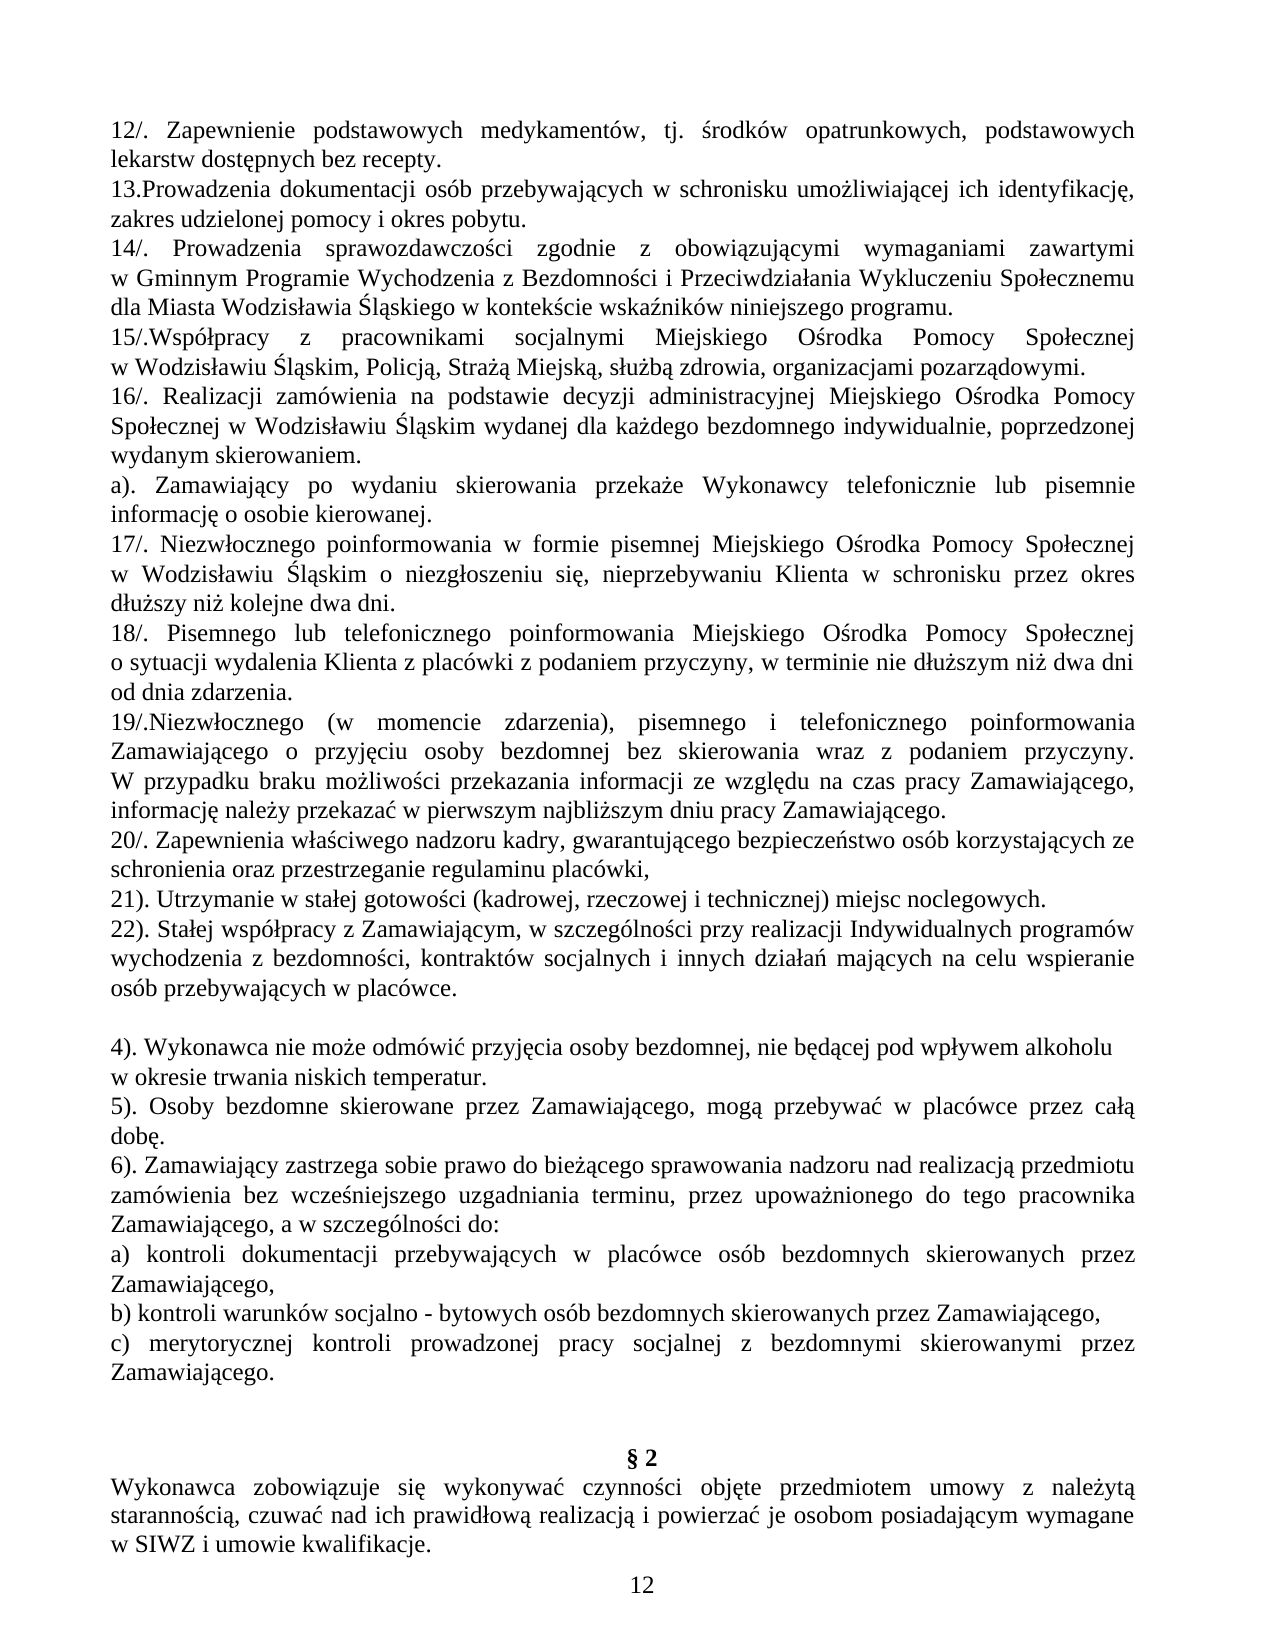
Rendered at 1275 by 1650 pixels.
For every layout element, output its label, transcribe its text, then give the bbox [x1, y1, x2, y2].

text 17/. Niezwłocznego poinformowania w formie pisemnej Miejskiego Ośrodka Pomocy Społecznej w Wodzisławiu Śląskim o niezgłoszeniu się, nieprzebywaniu Klienta w schronisku przez okres dłuższy niż kolejne dwa dni. [110, 529, 1136, 617]
text 18/. Pisemnego lub telefonicznego poinformowania Miejskiego Ośrodka Pomocy Społecznej o sytuacji wydalenia Klienta z placówki z podaniem przyczyny, w terminie nie dłuższym niż dwa dni od dnia zdarzenia. [110, 618, 1136, 706]
text 12/. Zapewnienie podstawowych medykamentów, tj. środków opatrunkowych, podstawowych lekarstw dostępnych bez recepty. [110, 115, 1136, 173]
text 14/. Prowadzenia sprawozdawczości zgodnie z obowiązującymi wymaganiami zawartymi w Gminnym Programie Wychodzenia z Bezdomności i Przeciwdziałania Wykluczeniu Społecznemu dla Miasta Wodzisławia Śląskiego w kontekście wskaźników niniejszego programu. [110, 233, 1136, 321]
text b) kontroli warunków socjalno - bytowych osób bezdomnych skierowanych przez Zamawiającego, [110, 1298, 1136, 1327]
text a). Zamawiający po wydaniu skierowania przekaże Wykonawcy telefonicznie lub pisemnie informację o osobie kierowanej. [110, 470, 1136, 528]
text 6). Zamawiający zastrzega sobie prawo do bieżącego sprawowania nadzoru nad realizacją przedmiotu zamówienia bez wcześniejszego uzgadniania terminu, przez upoważnionego do tego pracownika Zamawiającego, a w szczególności do: [110, 1150, 1136, 1238]
text w okresie trwania niskich temperatur. [110, 1062, 1136, 1090]
text 16/. Realizacji zamówienia na podstawie decyzji administracyjnej Miejskiego Ośrodka Pomocy Społecznej w Wodzisławiu Śląskim wydanej dla każdego bezdomnego indywidualnie, poprzedzonej wydanym skierowaniem. [110, 381, 1136, 469]
list Wykonawca zobowiązuje się wykonywać czynności objęte przedmiotem umowy z należytą starannością, czuwać nad ich prawidłową realizacją i powierzać je osobom posiadającym wymagane w SIWZ i umowie kwalifikacje. [110, 1472, 1136, 1558]
text 20/. Zapewnienia właściwego nadzoru kadry, gwarantującego bezpieczeństwo osób korzystających ze schronienia oraz przestrzeganie regulaminu placówki, [110, 825, 1136, 883]
text 22). Stałej współpracy z Zamawiającym, w szczególności przy realizacji Indywidualnych programów wychodzenia z bezdomności, kontraktów socjalnych i innych działań mających na celu wspieranie osób przebywających w placówce. [110, 914, 1136, 1002]
text 5). Osoby bezdomne skierowane przez Zamawiającego, mogą przebywać w placówce przez całą dobę. [110, 1091, 1136, 1149]
text a) kontroli dokumentacji przebywających w placówce osób bezdomnych skierowanych przez Zamawiającego, [110, 1239, 1136, 1297]
text 15/.Współpracy z pracownikami socjalnymi Miejskiego Ośrodka Pomocy Społecznej w Wodzisławiu Śląskim, Policją, Strażą Miejską, służbą zdrowia, organizacjami pozarządowymi. [110, 322, 1136, 380]
list § 2 [110, 1443, 1136, 1472]
text 4). Wykonawca nie może odmówić przyjęcia osoby bezdomnej, nie będącej pod wpływem alkoholu [110, 1032, 1136, 1061]
text 19/.Niezwłocznego (w momencie zdarzenia), pisemnego i telefonicznego poinformowania Zamawiającego o przyjęciu osoby bezdomnej bez skierowania wraz z podaniem przyczyny. W przypadku braku możliwości przekazania informacji ze względu na czas pracy Zamawiającego, informację należy przekazać w pierwszym najbliższym dniu pracy Zamawiającego. [110, 707, 1136, 824]
text 13.Prowadzenia dokumentacji osób przebywających w schronisku umożliwiającej ich identyfikację, zakres udzielonej pomocy i okres pobytu. [110, 174, 1136, 232]
text c) merytorycznej kontroli prowadzonej pracy socjalnej z bezdomnymi skierowanymi przez Zamawiającego. [110, 1328, 1136, 1386]
text 21). Utrzymanie w stałej gotowości (kadrowej, rzeczowej i technicznej) miejsc noclegowych. [110, 884, 1136, 913]
